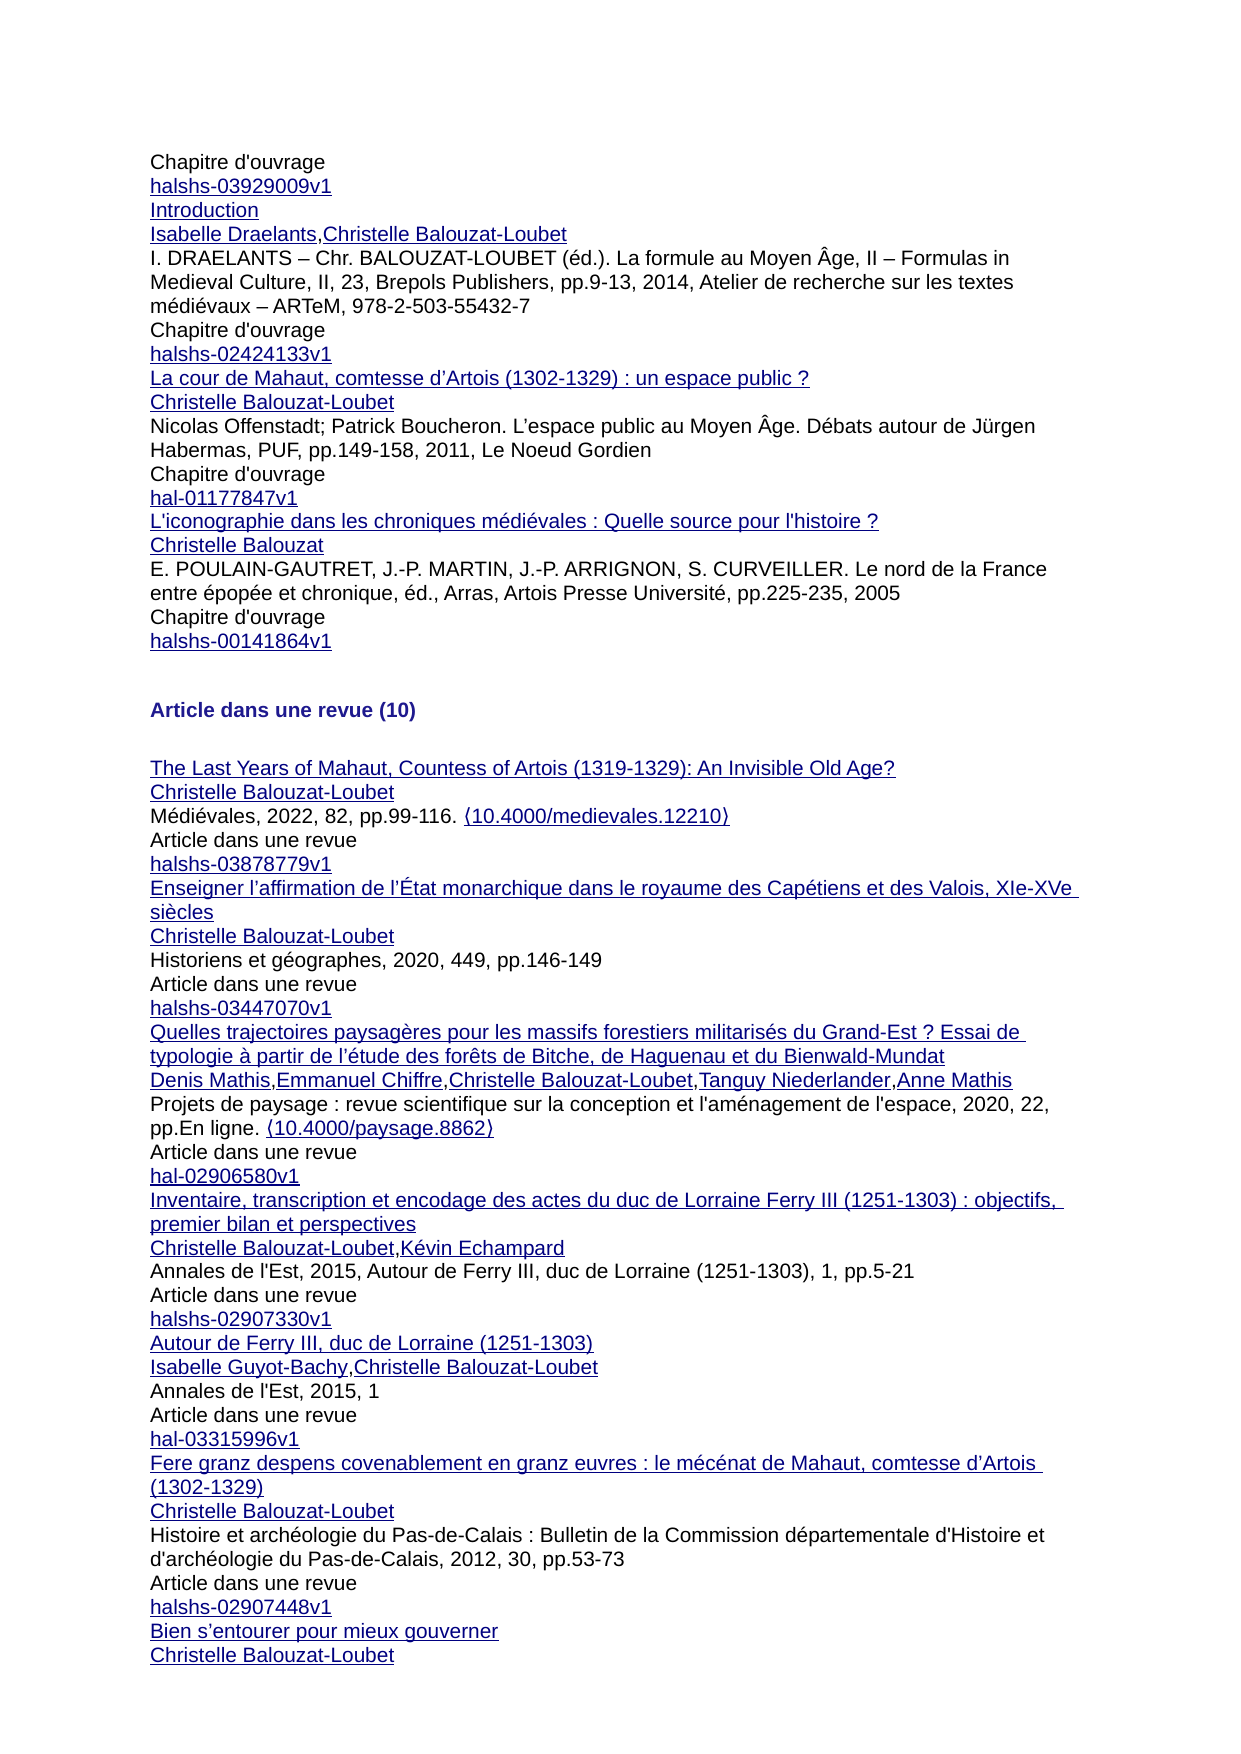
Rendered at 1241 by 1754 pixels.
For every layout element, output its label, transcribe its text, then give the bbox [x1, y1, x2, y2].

table_cell Chapitre d'ouvrage halshs-03929009v1 [150, 150, 1090, 198]
table_header The Last Years of Mahaut, Countess of Artois (1319-1329): An Invisible Old Age? Christelle Balouzat-Loubet Médiévales, 2022, 82, pp.99-116. ⟨10.4000/medievales.12210⟩ Article dans une revue halshs-03878779v1 [150, 756, 1090, 876]
table_cell Inventaire, transcription et encodage des actes du duc de Lorraine Ferry III (1251-1303) : objectifs, premier bilan et perspectives Christelle Balouzat-Loubet,Kévin Echampard Annales de l'Est, 2015, Autour de Ferry III, duc de Lorraine (1251-1303), 1, pp.5-21 Article dans une revue halshs-02907330v1 [150, 1188, 1090, 1331]
table_cell Enseigner l’affirmation de l’État monarchique dans le royaume des Capétiens et des Valois, XIe-XVe siècles Christelle Balouzat-Loubet Historiens et géographes, 2020, 449, pp.146-149 Article dans une revue halshs-03447070v1 [150, 876, 1090, 1020]
table_cell Autour de Ferry III, duc de Lorraine (1251-1303) Isabelle Guyot-Bachy,Christelle Balouzat-Loubet Annales de l'Est, 2015, 1 Article dans une revue hal-03315996v1 [150, 1331, 1090, 1451]
subtitle Article dans une revue (10) [150, 698, 1090, 722]
table_cell L'iconographie dans les chroniques médiévales : Quelle source pour l'histoire ? Christelle Balouzat E. POULAIN-GAUTRET, J.-P. MARTIN, J.-P. ARRIGNON, S. CURVEILLER. Le nord de la France entre épopée et chronique, éd., Arras, Artois Presse Université, pp.225-235, 2005 Chapitre d'ouvrage halshs-00141864v1 [150, 509, 1090, 653]
table_cell Fere granz despens covenablement en granz euvres : le mécénat de Mahaut, comtesse d’Artois (1302-1329) Christelle Balouzat-Loubet Histoire et archéologie du Pas-de-Calais : Bulletin de la Commission départementale d'Histoire et d'archéologie du Pas-de-Calais, 2012, 30, pp.53-73 Article dans une revue halshs-02907448v1 [150, 1451, 1090, 1619]
table_cell Introduction Isabelle Draelants,Christelle Balouzat-Loubet I. DRAELANTS – Chr. BALOUZAT-LOUBET (éd.). La formule au Moyen Âge, II – Formulas in Medieval Culture, II, 23, Brepols Publishers, pp.9-13, 2014, Atelier de recherche sur les textes médiévaux – ARTeM, 978-2-503-55432-7 Chapitre d'ouvrage halshs-02424133v1 [150, 198, 1090, 366]
table_cell Bien s’entourer pour mieux gouverner Christelle Balouzat-Loubet [150, 1619, 1090, 1667]
table_cell Quelles trajectoires paysagères pour les massifs forestiers militarisés du Grand-Est ? Essai de typologie à partir de l’étude des forêts de Bitche, de Haguenau et du Bienwald-Mundat Denis Mathis,Emmanuel Chiffre,Christelle Balouzat-Loubet,Tanguy Niederlander,Anne Mathis Projets de paysage : revue scientifique sur la conception et l'aménagement de l'espace, 2020, 22, pp.En ligne. ⟨10.4000/paysage.8862⟩ Article dans une revue hal-02906580v1 [150, 1020, 1090, 1187]
table_cell La cour de Mahaut, comtesse d’Artois (1302-1329) : un espace public ? Christelle Balouzat-Loubet Nicolas Offenstadt; Patrick Boucheron. L’espace public au Moyen Âge. Débats autour de Jürgen Habermas, PUF, pp.149-158, 2011, Le Noeud Gordien Chapitre d'ouvrage hal-01177847v1 [150, 366, 1090, 509]
